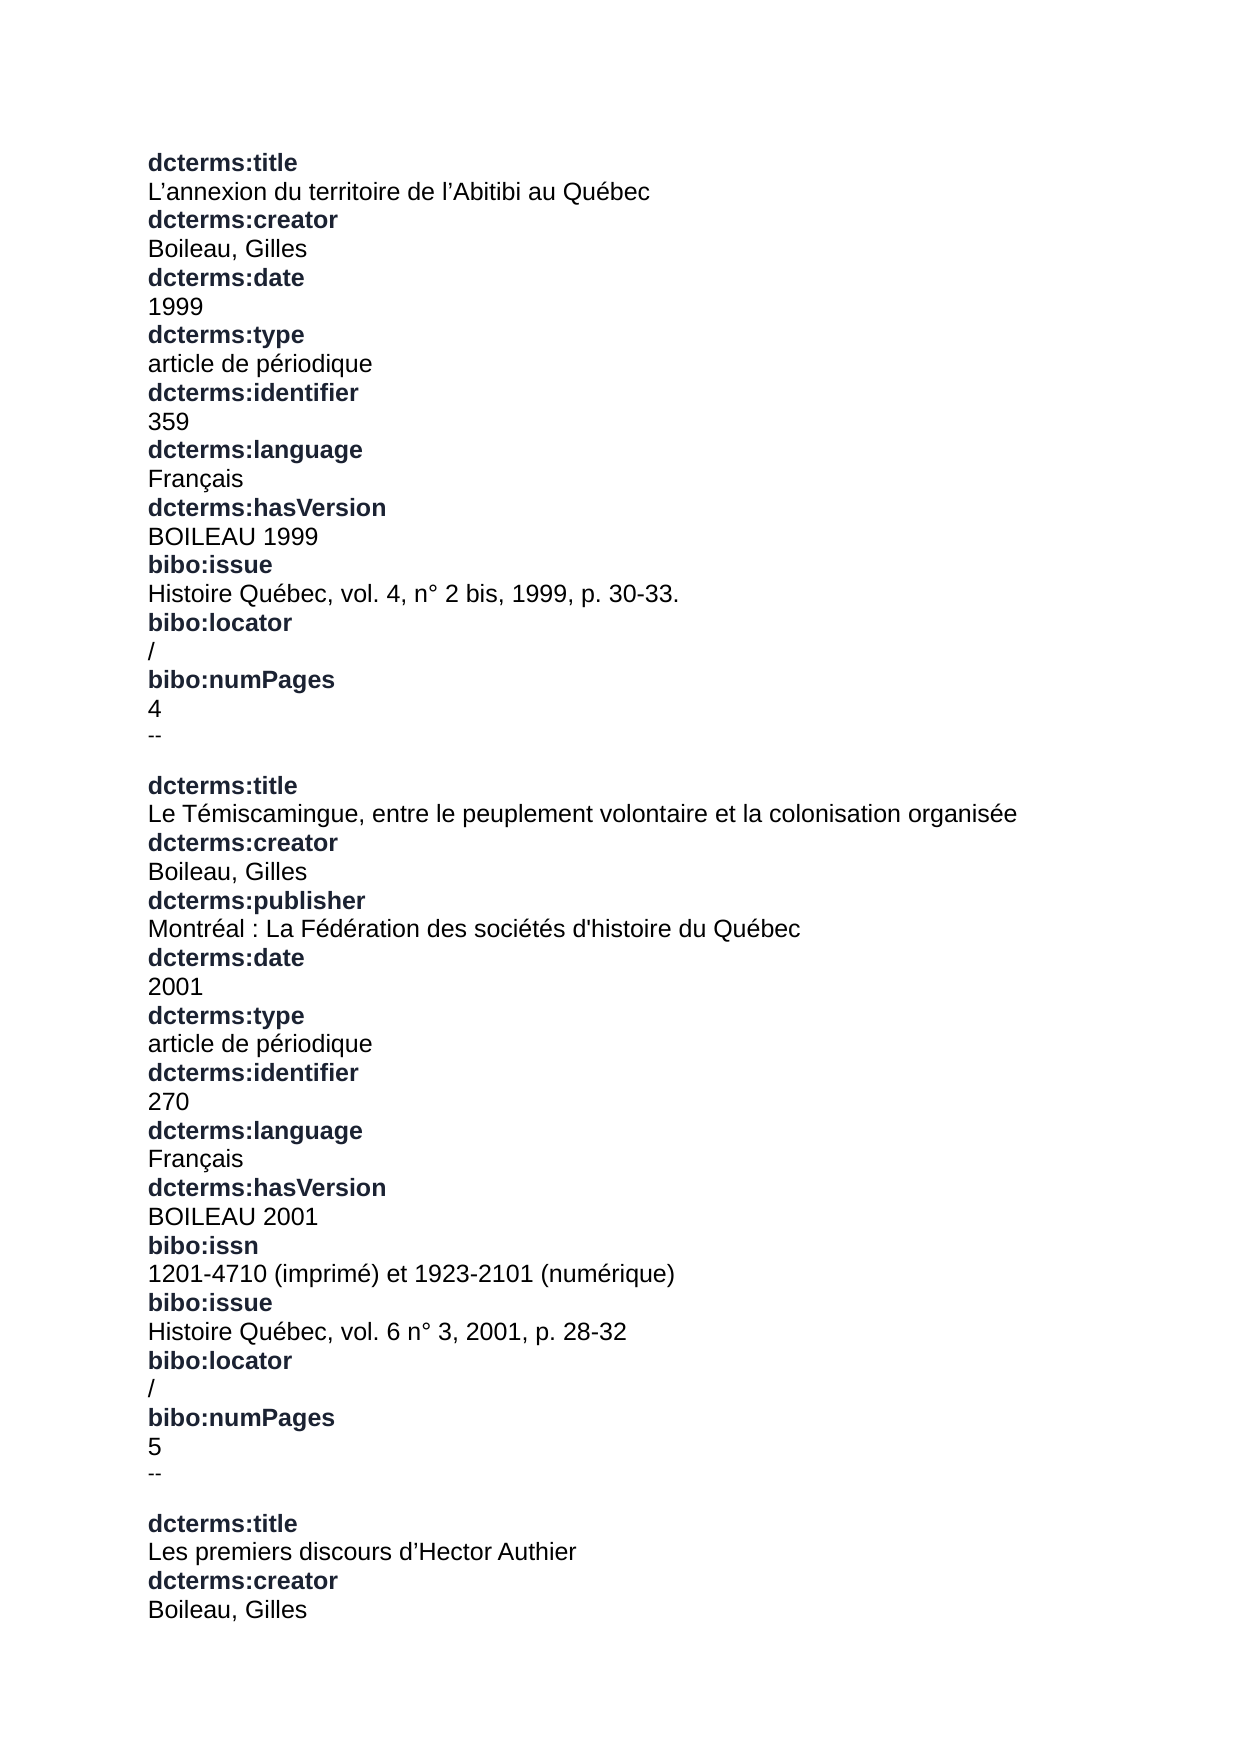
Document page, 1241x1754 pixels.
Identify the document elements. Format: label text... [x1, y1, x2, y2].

text BOILEAU 1999 [148, 521, 1092, 550]
text BOILEAU 2001 [148, 1202, 1092, 1231]
text dcterms:creator [148, 1566, 1092, 1595]
text dcterms:title [148, 771, 1092, 799]
text dcterms:type [148, 1001, 1092, 1029]
text Français [148, 1144, 1092, 1173]
text dcterms:date [148, 943, 1092, 972]
text dcterms:type [148, 320, 1092, 349]
text 2001 [148, 972, 1092, 1001]
text article de périodique [148, 1029, 1092, 1058]
text bibo:numPages [148, 665, 1092, 694]
text dcterms:identifier [148, 378, 1092, 406]
text dcterms:language [148, 1116, 1092, 1144]
text 1999 [148, 291, 1092, 320]
text Boileau, Gilles [148, 1595, 1092, 1623]
text -- [148, 1461, 1092, 1484]
text dcterms:hasVersion [148, 493, 1092, 521]
text Boileau, Gilles [148, 857, 1092, 886]
text -- [148, 723, 1092, 747]
text dcterms:publisher [148, 886, 1092, 914]
text dcterms:title [148, 148, 1092, 176]
text / [148, 636, 1092, 665]
text Histoire Québec, vol. 6 n° 3, 2001, p. 28-32 [148, 1317, 1092, 1346]
text bibo:issn [148, 1231, 1092, 1259]
text 5 [148, 1432, 1092, 1461]
text Les premiers discours d’Hector Authier [148, 1537, 1092, 1566]
text dcterms:hasVersion [148, 1173, 1092, 1202]
text bibo:numPages [148, 1403, 1092, 1432]
text dcterms:date [148, 263, 1092, 291]
text bibo:locator [148, 608, 1092, 636]
text Français [148, 464, 1092, 493]
text article de périodique [148, 349, 1092, 378]
text dcterms:language [148, 435, 1092, 464]
text Le Témiscamingue, entre le peuplement volontaire et la colonisation organisée [148, 799, 1092, 828]
text bibo:issue [148, 1288, 1092, 1317]
text 1201-4710 (imprimé) et 1923-2101 (numérique) [148, 1259, 1092, 1288]
text 359 [148, 406, 1092, 435]
text Histoire Québec, vol. 4, n° 2 bis, 1999, p. 30-33. [148, 579, 1092, 608]
text bibo:locator [148, 1346, 1092, 1374]
text Boileau, Gilles [148, 234, 1092, 263]
text 4 [148, 694, 1092, 723]
text dcterms:title [148, 1508, 1092, 1537]
text bibo:issue [148, 550, 1092, 579]
text Montréal : La Fédération des sociétés d'histoire du Québec [148, 914, 1092, 943]
text L’annexion du territoire de l’Abitibi au Québec [148, 176, 1092, 205]
text / [148, 1374, 1092, 1403]
text dcterms:creator [148, 205, 1092, 234]
text 270 [148, 1087, 1092, 1116]
text dcterms:identifier [148, 1058, 1092, 1087]
text dcterms:creator [148, 828, 1092, 857]
